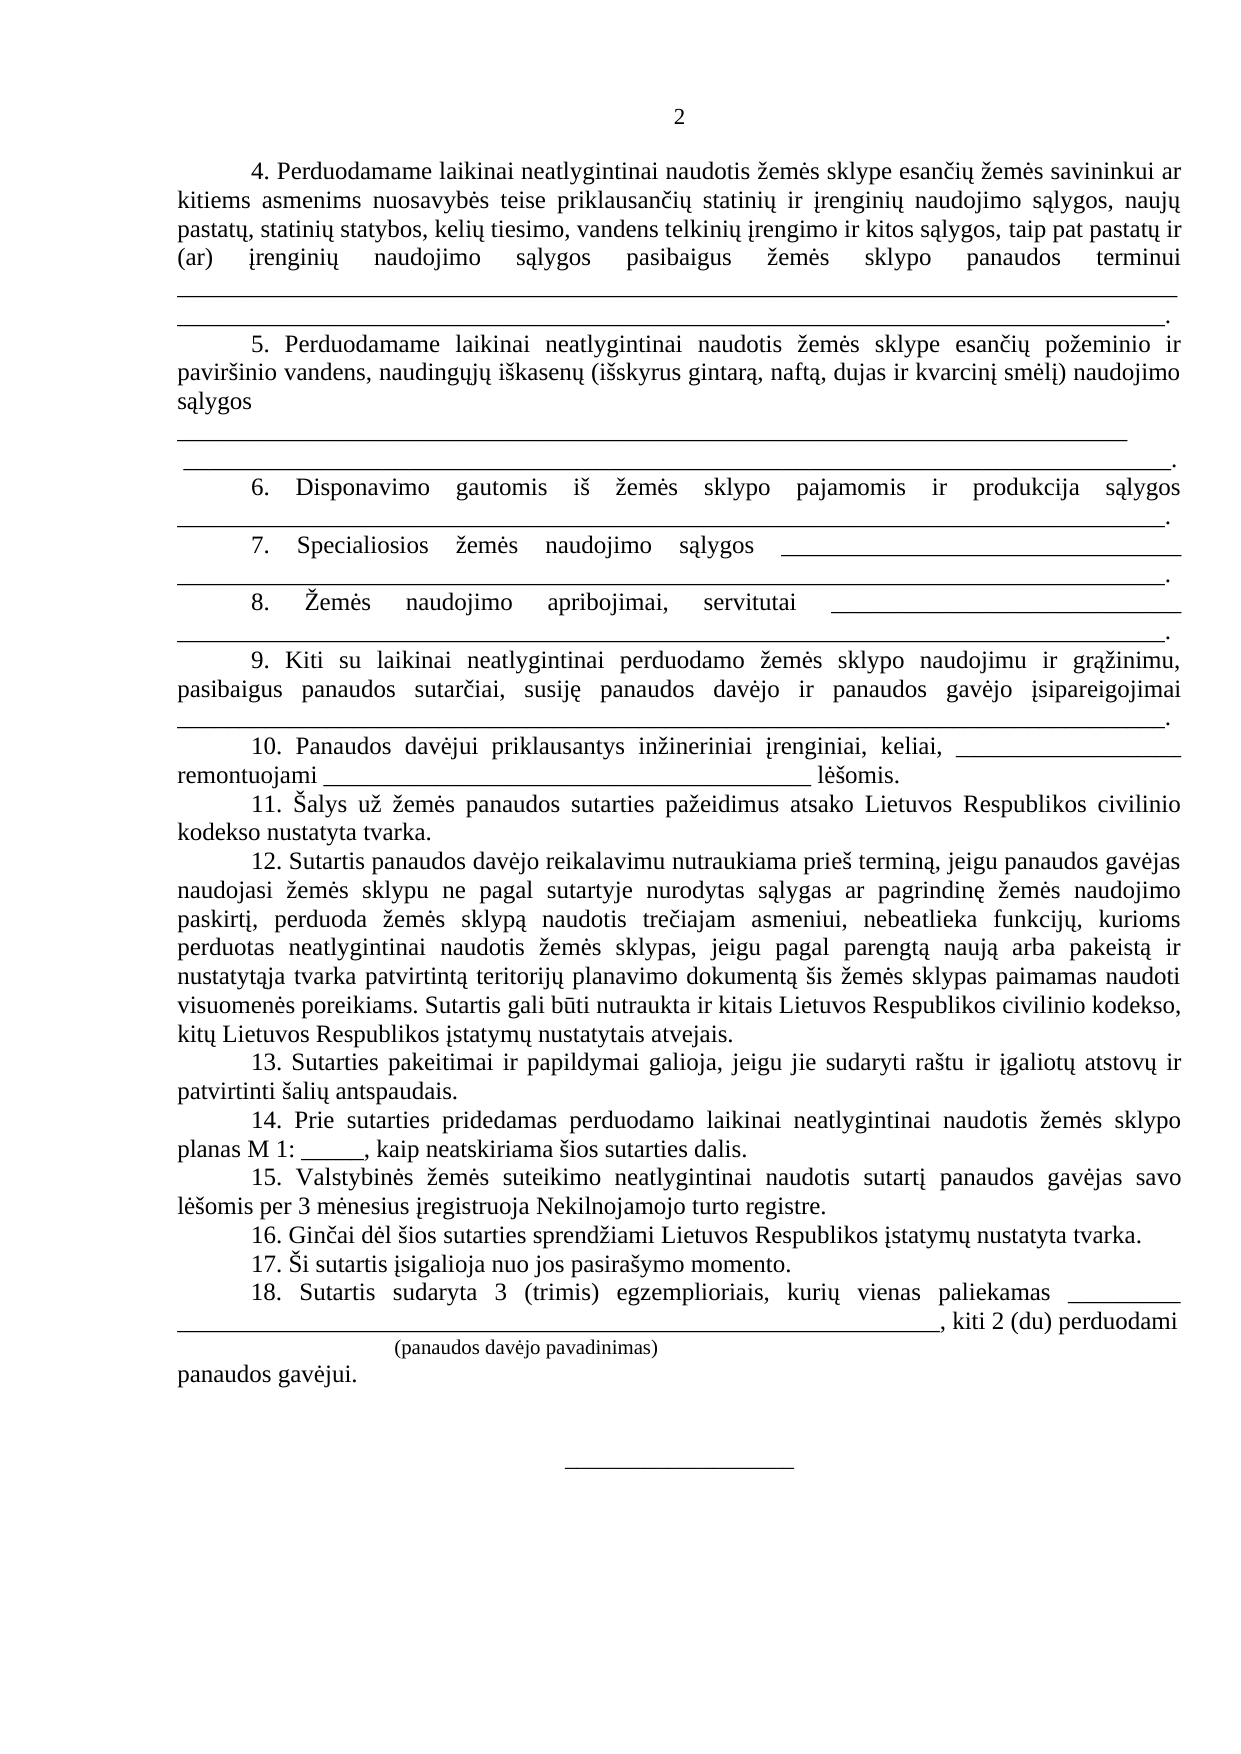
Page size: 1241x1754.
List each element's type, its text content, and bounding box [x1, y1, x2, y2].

text 17. Ši sutartis įsigalioja nuo jos pasirašymo momento. [177, 1249, 1182, 1277]
text 18. Sutartis sudaryta 3 (trimis) egzemplioriais, kurių vienas paliekamas _________ _____________________________________________________________, kiti 2 (du) perduodami [177, 1277, 1182, 1335]
text 6. Disponavimo gautomis iš žemės sklypo pajamomis ir produkcija sąlygos _______________________________________________________________________________. [177, 472, 1182, 530]
text 4. Perduodamame laikinai neatlygintinai naudotis žemės sklype esančių žemės savininkui ar kitiems asmenims nuosavybės teise priklausančių statinių ir įrenginių naudojimo sąlygos, naujų pastatų, statinių statybos, kelių tiesimo, vandens telkinių įrengimo ir kitos sąlygos, taip pat pastatų ir (ar) įrenginių naudojimo sąlygos pasibaigus žemės sklypo panaudos terminui _______________________________________________________________________________________________________________________________________________________________. [177, 156, 1182, 329]
text 10. Panaudos davėjui priklausantys inžineriniai įrenginiai, keliai, __________________ remontuojami _______________________________________ lėšomis. [177, 731, 1182, 789]
text 16. Ginčai dėl šios sutarties sprendžiami Lietuvos Respublikos įstatymų nustatyta tvarka. [177, 1220, 1182, 1249]
text panaudos gavėjui. [177, 1359, 1182, 1388]
text 8. Žemės naudojimo apribojimai, servitutai ____________________________ _______________________________________________________________________________. [177, 587, 1182, 645]
text 13. Sutarties pakeitimai ir papildymai galioja, jeigu jie sudaryti raštu ir įgaliotų atstovų ir patvirtinti šalių antspaudais. [177, 1047, 1182, 1105]
text 14. Prie sutarties pridedamas perduodamo laikinai neatlygintinai naudotis žemės sklypo planas M 1: _____, kaip neatskiriama šios sutarties dalis. [177, 1105, 1182, 1162]
text 15. Valstybinės žemės suteikimo neatlygintinai naudotis sutartį panaudos gavėjas savo lėšomis per 3 mėnesius įregistruoja Nekilnojamojo turto registre. [177, 1162, 1182, 1220]
text 7. Specialiosios žemės naudojimo sąlygos ________________________________ _______________________________________________________________________________. [177, 530, 1182, 587]
text 11. Šalys už žemės panaudos sutarties pažeidimus atsako Lietuvos Respublikos civilinio kodekso nustatyta tvarka. [177, 789, 1182, 846]
text (panaudos davėjo pavadinimas) [177, 1335, 1182, 1359]
text ____________________ [177, 1445, 1182, 1472]
text 12. Sutartis panaudos davėjo reikalavimu nutraukiama prieš terminą, jeigu panaudos gavėjas naudojasi žemės sklypu ne pagal sutartyje nurodytas sąlygas ar pagrindinę žemės naudojimo paskirtį, perduoda žemės sklypą naudotis trečiajam asmeniui, nebeatlieka funkcijų, kurioms perduotas neatlygintinai naudotis žemės sklypas, jeigu pagal parengtą naują arba pakeistą ir nustatytąja tvarka patvirtintą teritorijų planavimo dokumentą šis žemės sklypas paimamas naudoti visuomenės poreikiams. Sutartis gali būti nutraukta ir kitais Lietuvos Respublikos civilinio kodekso, kitų Lietuvos Respublikos įstatymų nustatytais atvejais. [177, 846, 1182, 1047]
text 9. Kiti su laikinai neatlygintinai perduodamo žemės sklypo naudojimu ir grąžinimu, pasibaigus panaudos sutarčiai, susiję panaudos davėjo ir panaudos gavėjo įsipareigojimai _______________________________________________________________________________. [177, 645, 1182, 731]
text 5. Perduodamame laikinai neatlygintinai naudotis žemės sklype esančių požeminio ir paviršinio vandens, naudingųjų iškasenų (išskyrus gintarą, naftą, dujas ir kvarcinį smėlį) naudojimo sąlygos ____________________________________________________________________________ _______________________________________________________________________________. [177, 329, 1182, 472]
